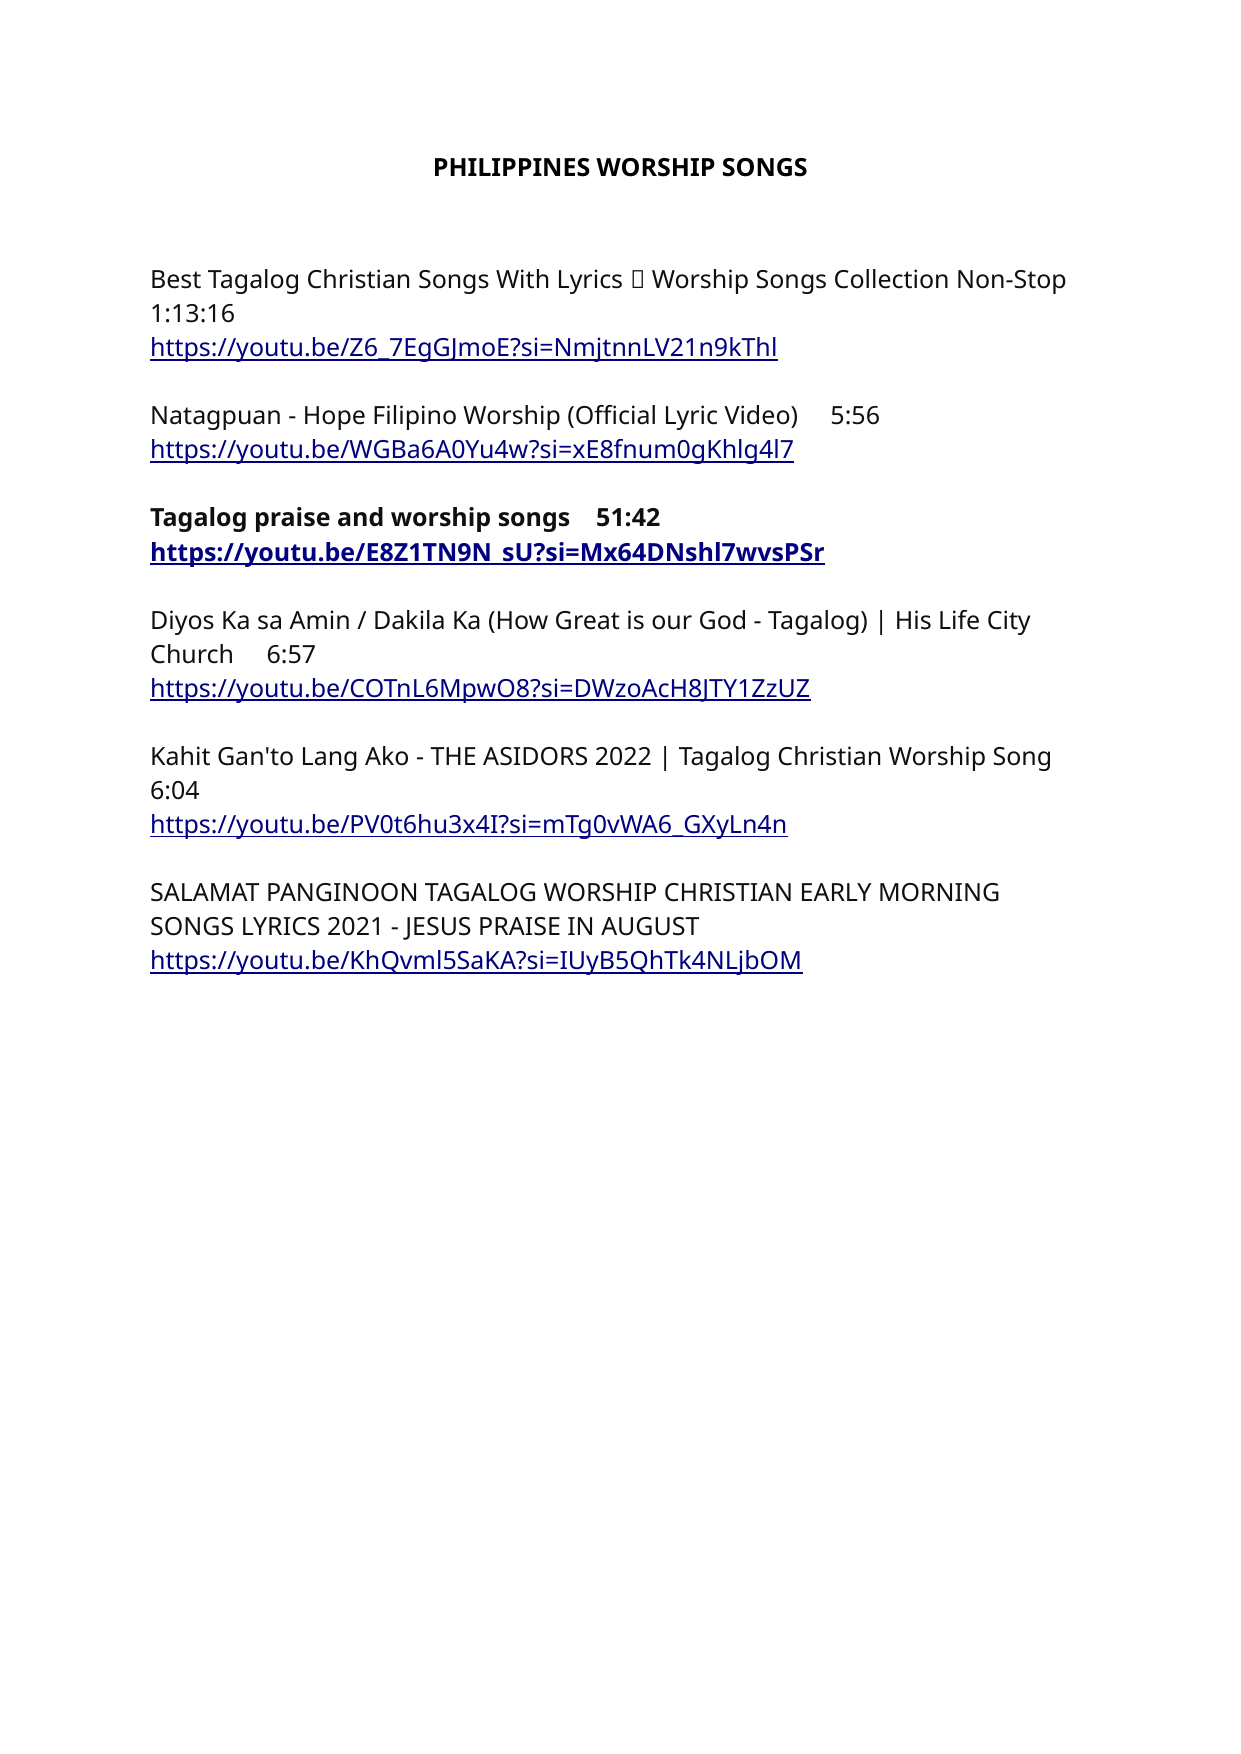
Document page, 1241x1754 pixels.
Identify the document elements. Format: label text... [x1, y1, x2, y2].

subtitle https://youtu.be/Z6_7EgGJmoE?si=NmjtnnLV21n9kThl [150, 330, 1090, 364]
subtitle https://youtu.be/KhQvml5SaKA?si=IUyB5QhTk4NLjbOM [150, 943, 1090, 977]
subtitle SALAMAT PANGINOON TAGALOG WORSHIP CHRISTIAN EARLY MORNING SONGS LYRICS 2021 - JESUS PRAISE IN AUGUST [150, 875, 1090, 943]
subtitle Kahit Gan'to Lang Ako - THE ASIDORS 2022 | Tagalog Christian Worship Song 6:04 [150, 738, 1090, 807]
subtitle Best Tagalog Christian Songs With Lyrics 🙏 Worship Songs Collection Non-Stop 1:13:16 [150, 262, 1090, 330]
subtitle https://youtu.be/PV0t6hu3x4I?si=mTg0vWA6_GXyLn4n [150, 807, 1090, 841]
text PHILIPPINES WORSHIP SONGS [150, 150, 1090, 184]
subtitle Tagalog praise and worship songs 51:42 [150, 500, 1090, 534]
subtitle Natagpuan - Hope Filipino Worship (Official Lyric Video) 5:56 [150, 398, 1090, 432]
subtitle https://youtu.be/WGBa6A0Yu4w?si=xE8fnum0gKhlg4l7 [150, 432, 1090, 466]
subtitle https://youtu.be/COTnL6MpwO8?si=DWzoAcH8JTY1ZzUZ [150, 670, 1090, 704]
subtitle https://youtu.be/E8Z1TN9N_sU?si=Mx64DNshl7wvsPSr [150, 534, 1090, 568]
subtitle Diyos Ka sa Amin / Dakila Ka (How Great is our God - Tagalog) | His Life City Church 6:57 [150, 602, 1090, 670]
